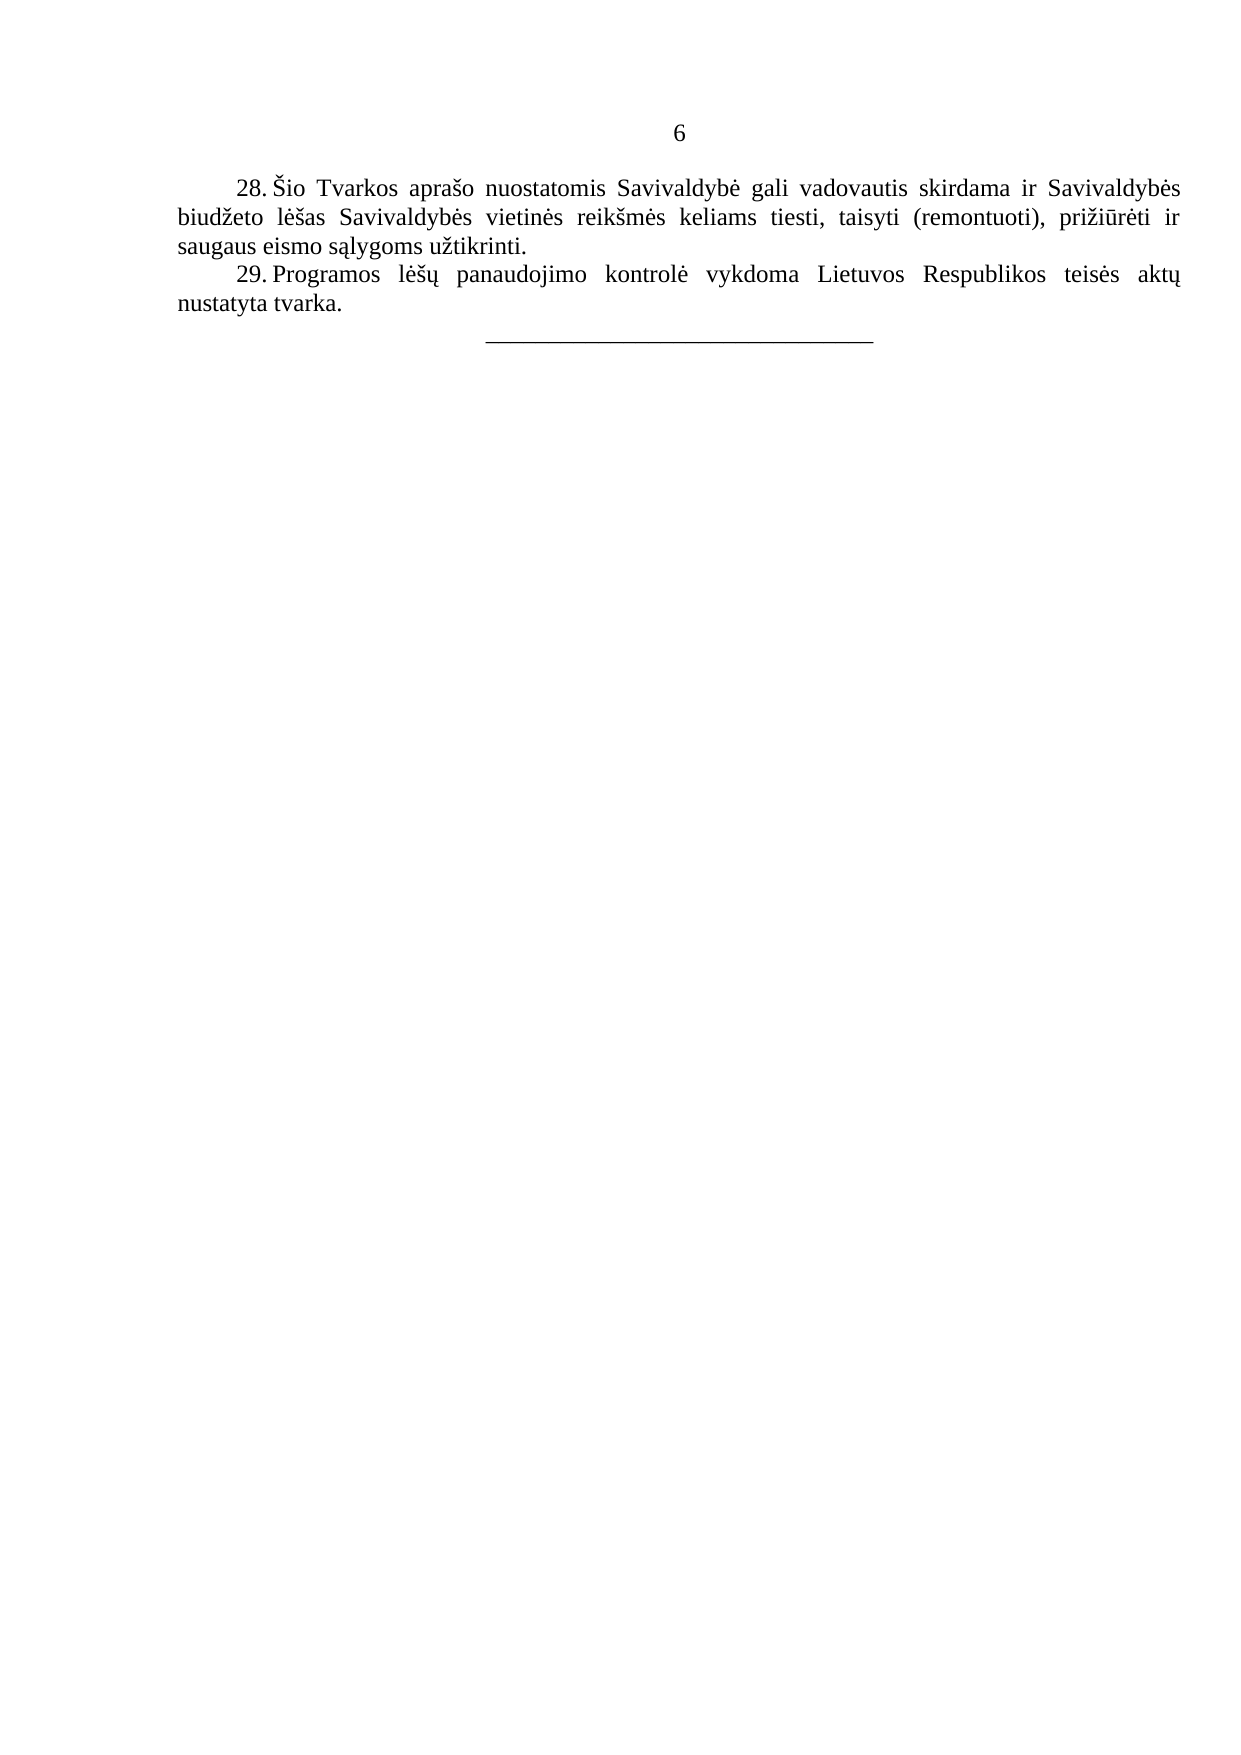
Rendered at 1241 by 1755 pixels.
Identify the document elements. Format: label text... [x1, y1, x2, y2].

text 28. Šio Tvarkos aprašo nuostatomis Savivaldybė gali vadovautis skirdama ir Savivaldybės biudžeto lėšas Savivaldybės vietinės reikšmės keliams tiesti, taisyti (remontuoti), prižiūrėti ir saugaus eismo sąlygoms užtikrinti. [177, 173, 1181, 259]
text _______________________________ [177, 317, 1181, 346]
text 29. Programos lėšų panaudojimo kontrolė vykdoma Lietuvos Respublikos teisės aktų nustatyta tvarka. [177, 259, 1181, 317]
